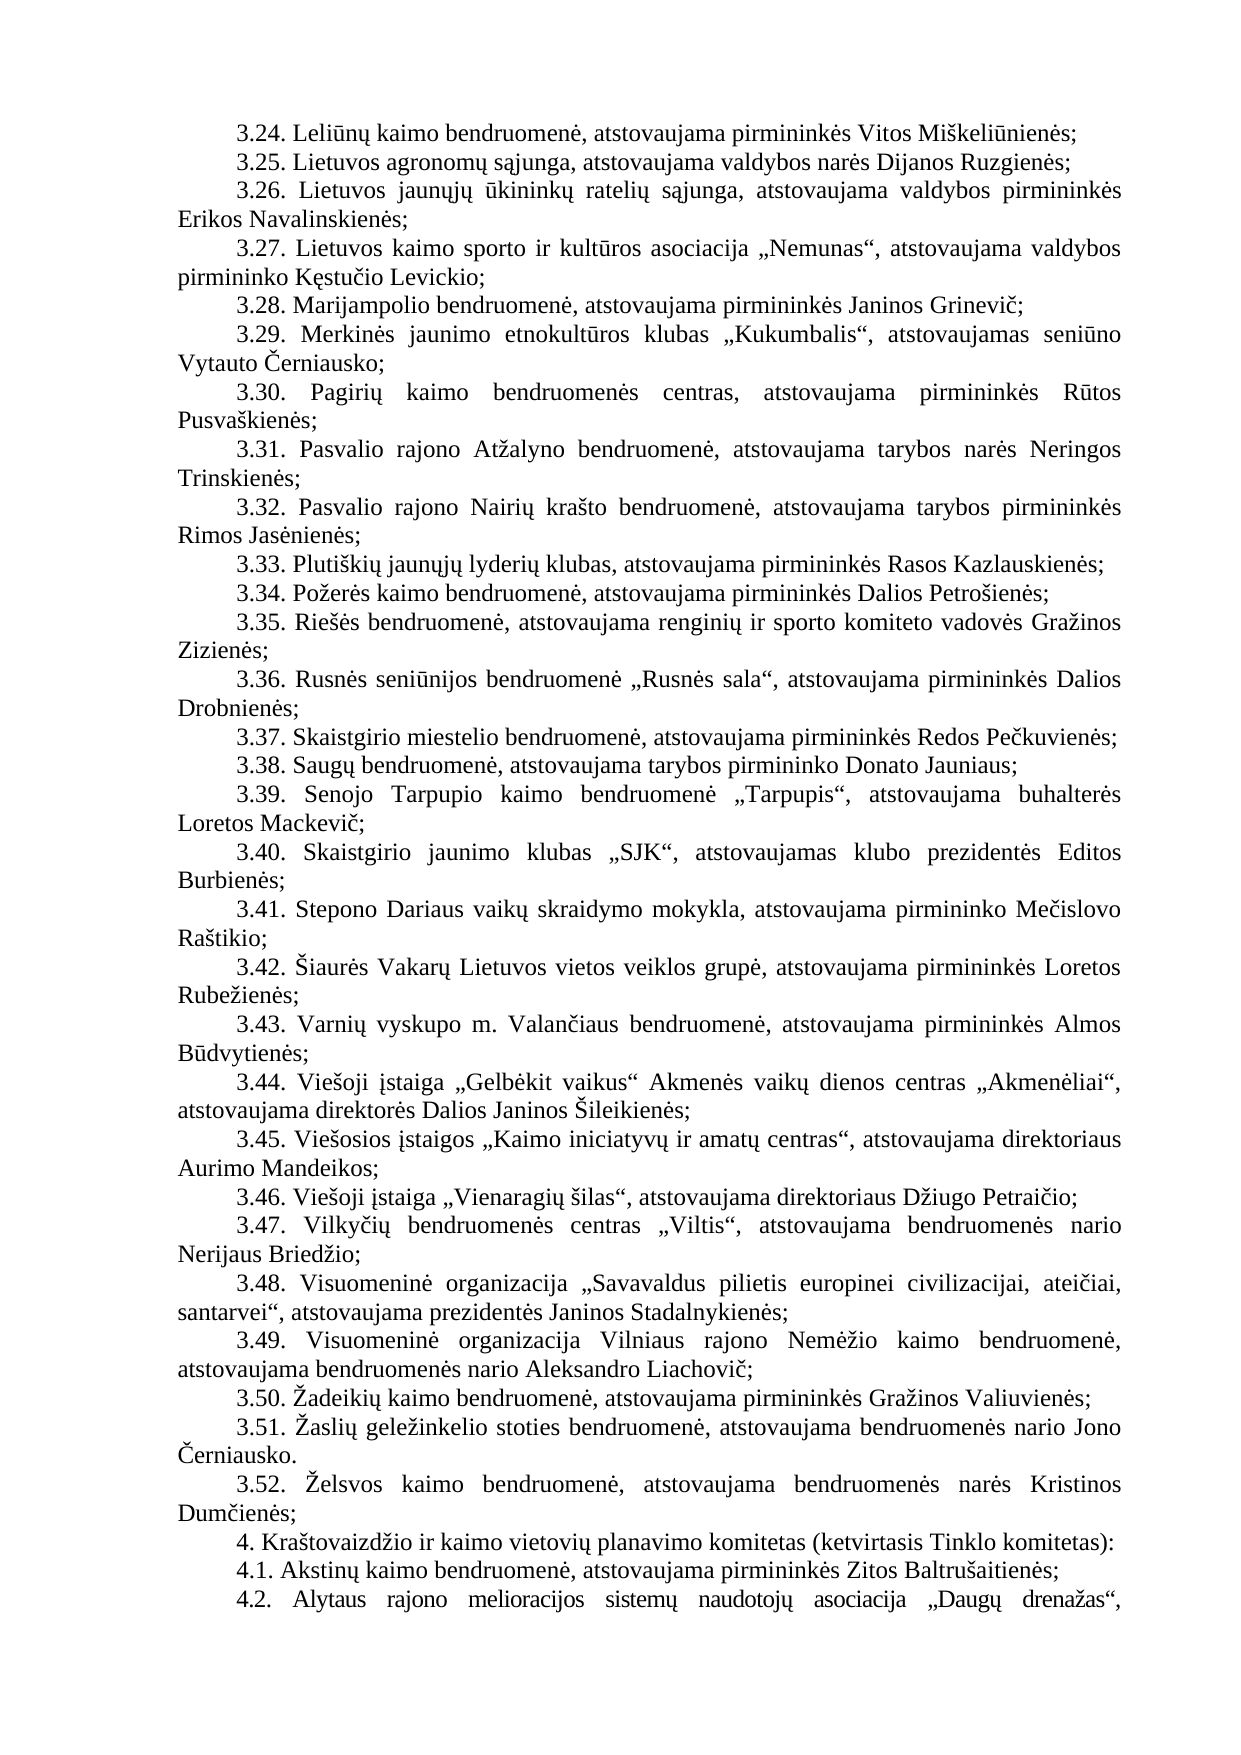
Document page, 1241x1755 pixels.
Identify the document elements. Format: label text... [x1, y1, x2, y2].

text 4. Kraštovaizdžio ir kaimo vietovių planavimo komitetas (ketvirtasis Tinklo komitetas): [177, 1527, 1122, 1556]
text 3.35. Riešės bendruomenė, atstovaujama renginių ir sporto komiteto vadovės Gražinos Zizienės; [177, 607, 1122, 664]
text 3.43. Varnių vyskupo m. Valančiaus bendruomenė, atstovaujama pirmininkės Almos Būdvytienės; [177, 1009, 1122, 1067]
text 3.36. Rusnės seniūnijos bendruomenė „Rusnės sala“, atstovaujama pirmininkės Dalios Drobnienės; [177, 664, 1122, 722]
text 3.46. Viešoji įstaiga „Vienaragių šilas“, atstovaujama direktoriaus Džiugo Petraičio; [177, 1182, 1122, 1211]
text 3.45. Viešosios įstaigos „Kaimo iniciatyvų ir amatų centras“, atstovaujama direktoriaus Aurimo Mandeikos; [177, 1124, 1122, 1182]
text 3.34. Požerės kaimo bendruomenė, atstovaujama pirmininkės Dalios Petrošienės; [177, 578, 1122, 607]
text 3.47. Vilkyčių bendruomenės centras „Viltis“, atstovaujama bendruomenės nario Nerijaus Briedžio; [177, 1211, 1122, 1268]
text 3.42. Šiaurės Vakarų Lietuvos vietos veiklos grupė, atstovaujama pirmininkės Loretos Rubežienės; [177, 952, 1122, 1009]
text 3.27. Lietuvos kaimo sporto ir kultūros asociacija „Nemunas“, atstovaujama valdybos pirmininko Kęstučio Levickio; [177, 233, 1122, 291]
text 3.30. Pagirių kaimo bendruomenės centras, atstovaujama pirmininkės Rūtos Pusvaškienės; [177, 377, 1122, 434]
text 3.31. Pasvalio rajono Atžalyno bendruomenė, atstovaujama tarybos narės Neringos Trinskienės; [177, 434, 1122, 492]
text 3.52. Želsvos kaimo bendruomenė, atstovaujama bendruomenės narės Kristinos Dumčienės; [177, 1469, 1122, 1527]
text 3.40. Skaistgirio jaunimo klubas „SJK“, atstovaujamas klubo prezidentės Editos Burbienės; [177, 837, 1122, 894]
text 3.51. Žaslių geležinkelio stoties bendruomenė, atstovaujama bendruomenės nario Jono Černiausko. [177, 1412, 1122, 1469]
text 3.44. Viešoji įstaiga „Gelbėkit vaikus“ Akmenės vaikų dienos centras „Akmenėliai“, atstovaujama direktorės Dalios Janinos Šileikienės; [177, 1067, 1122, 1124]
text 3.25. Lietuvos agronomų sąjunga, atstovaujama valdybos narės Dijanos Ruzgienės; [177, 147, 1122, 176]
text 3.24. Leliūnų kaimo bendruomenė, atstovaujama pirmininkės Vitos Miškeliūnienės; [177, 118, 1122, 147]
text 4.2. Alytaus rajono melioracijos sistemų naudotojų asociacija „Daugų drenažas“, [177, 1584, 1122, 1613]
text 3.50. Žadeikių kaimo bendruomenė, atstovaujama pirmininkės Gražinos Valiuvienės; [177, 1383, 1122, 1412]
text 3.29. Merkinės jaunimo etnokultūros klubas „Kukumbalis“, atstovaujamas seniūno Vytauto Černiausko; [177, 319, 1122, 377]
text 3.33. Plutiškių jaunųjų lyderių klubas, atstovaujama pirmininkės Rasos Kazlauskienės; [177, 549, 1122, 578]
text 3.38. Saugų bendruomenė, atstovaujama tarybos pirmininko Donato Jauniaus; [177, 751, 1122, 779]
text 3.39. Senojo Tarpupio kaimo bendruomenė „Tarpupis“, atstovaujama buhalterės Loretos Mackevič; [177, 779, 1122, 837]
text 3.28. Marijampolio bendruomenė, atstovaujama pirmininkės Janinos Grinevič; [177, 291, 1122, 319]
text 3.41. Stepono Dariaus vaikų skraidymo mokykla, atstovaujama pirmininko Mečislovo Raštikio; [177, 894, 1122, 952]
text 3.37. Skaistgirio miestelio bendruomenė, atstovaujama pirmininkės Redos Pečkuvienės; [177, 722, 1122, 751]
text 3.48. Visuomeninė organizacija „Savavaldus pilietis europinei civilizacijai, ateičiai, santarvei“, atstovaujama prezidentės Janinos Stadalnykienės; [177, 1268, 1122, 1326]
text 3.26. Lietuvos jaunųjų ūkininkų ratelių sąjunga, atstovaujama valdybos pirmininkės Erikos Navalinskienės; [177, 176, 1122, 233]
text 4.1. Akstinų kaimo bendruomenė, atstovaujama pirmininkės Zitos Baltrušaitienės; [177, 1556, 1122, 1584]
text 3.32. Pasvalio rajono Nairių krašto bendruomenė, atstovaujama tarybos pirmininkės Rimos Jasėnienės; [177, 492, 1122, 549]
text 3.49. Visuomeninė organizacija Vilniaus rajono Nemėžio kaimo bendruomenė, atstovaujama bendruomenės nario Aleksandro Liachovič; [177, 1326, 1122, 1383]
